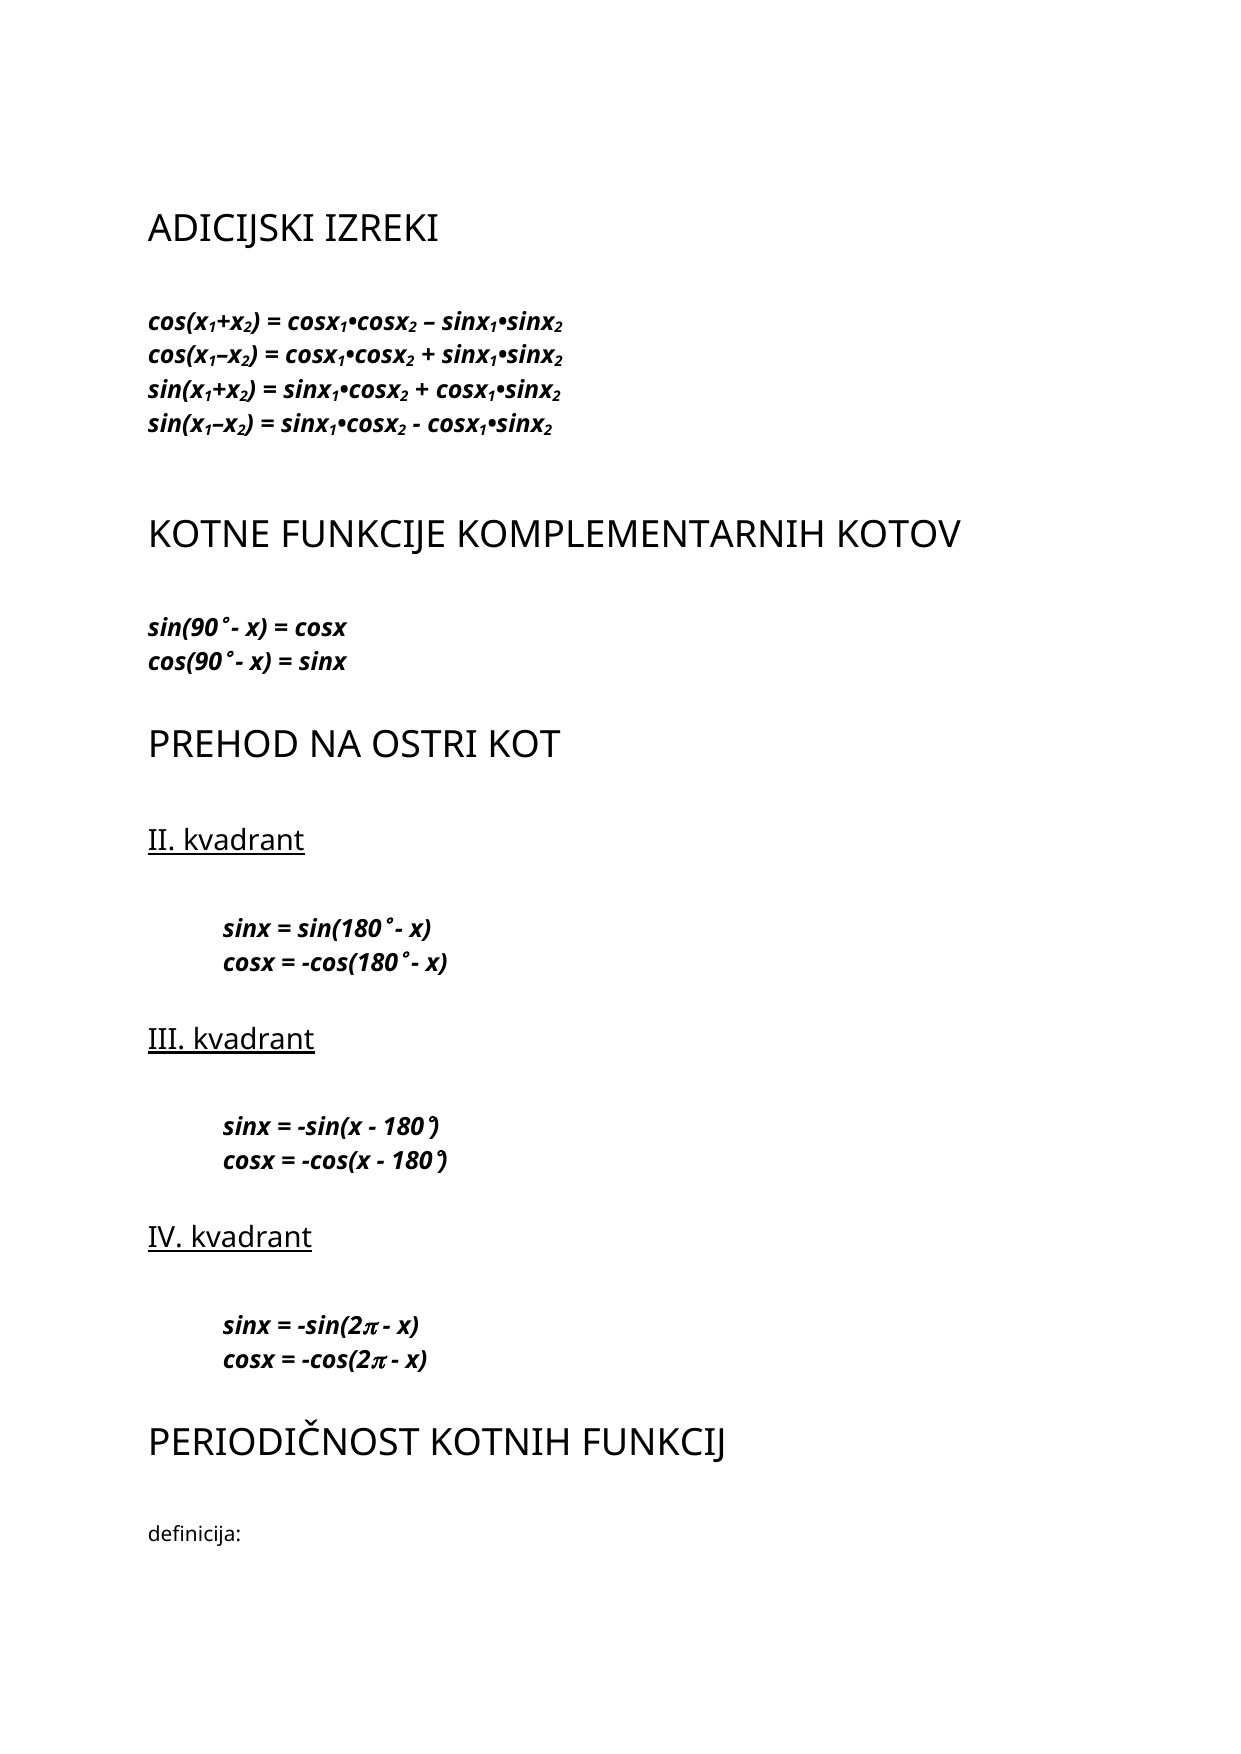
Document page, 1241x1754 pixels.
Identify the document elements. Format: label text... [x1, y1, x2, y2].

subtitle II. kvadrant [148, 819, 1092, 859]
text ADICIJSKI IZREKI [148, 201, 1092, 252]
text sinx = sin(180 - x) [148, 910, 1092, 944]
text cos(90 - x) = sinx [148, 644, 1092, 678]
text cosx = -cos(2 - x) [148, 1341, 1092, 1375]
subtitle IV. kvadrant [148, 1217, 1092, 1256]
text cos(x1+x2) = cosx1•cosx2 – sinx1•sinx2 [148, 303, 1092, 337]
text sin(x1+x2) = sinx1•cosx2 + cosx1•sinx2 [148, 371, 1092, 405]
subtitle PERIODIČNOST KOTNIH FUNKCIJ [148, 1415, 1092, 1466]
text sin(x1–x2) = sinx1•cosx2 - cosx1•sinx2 [148, 405, 1092, 439]
text sinx = -sin(x - 180) [148, 1109, 1092, 1143]
text sinx = -sin(2 - x) [148, 1307, 1092, 1341]
text cosx = -cos(180 - x) [148, 944, 1092, 978]
text KOTNE FUNKCIJE KOMPLEMENTARNIH KOTOV [148, 507, 1092, 558]
text PREHOD NA OSTRI KOT [148, 717, 1092, 768]
text definicija: [148, 1519, 1092, 1547]
text sin(90 - x) = cosx [148, 609, 1092, 644]
text cos(x1–x2) = cosx1•cosx2 + sinx1•sinx2 [148, 337, 1092, 371]
subtitle III. kvadrant [148, 1018, 1092, 1058]
text cosx = -cos(x - 180) [148, 1143, 1092, 1177]
